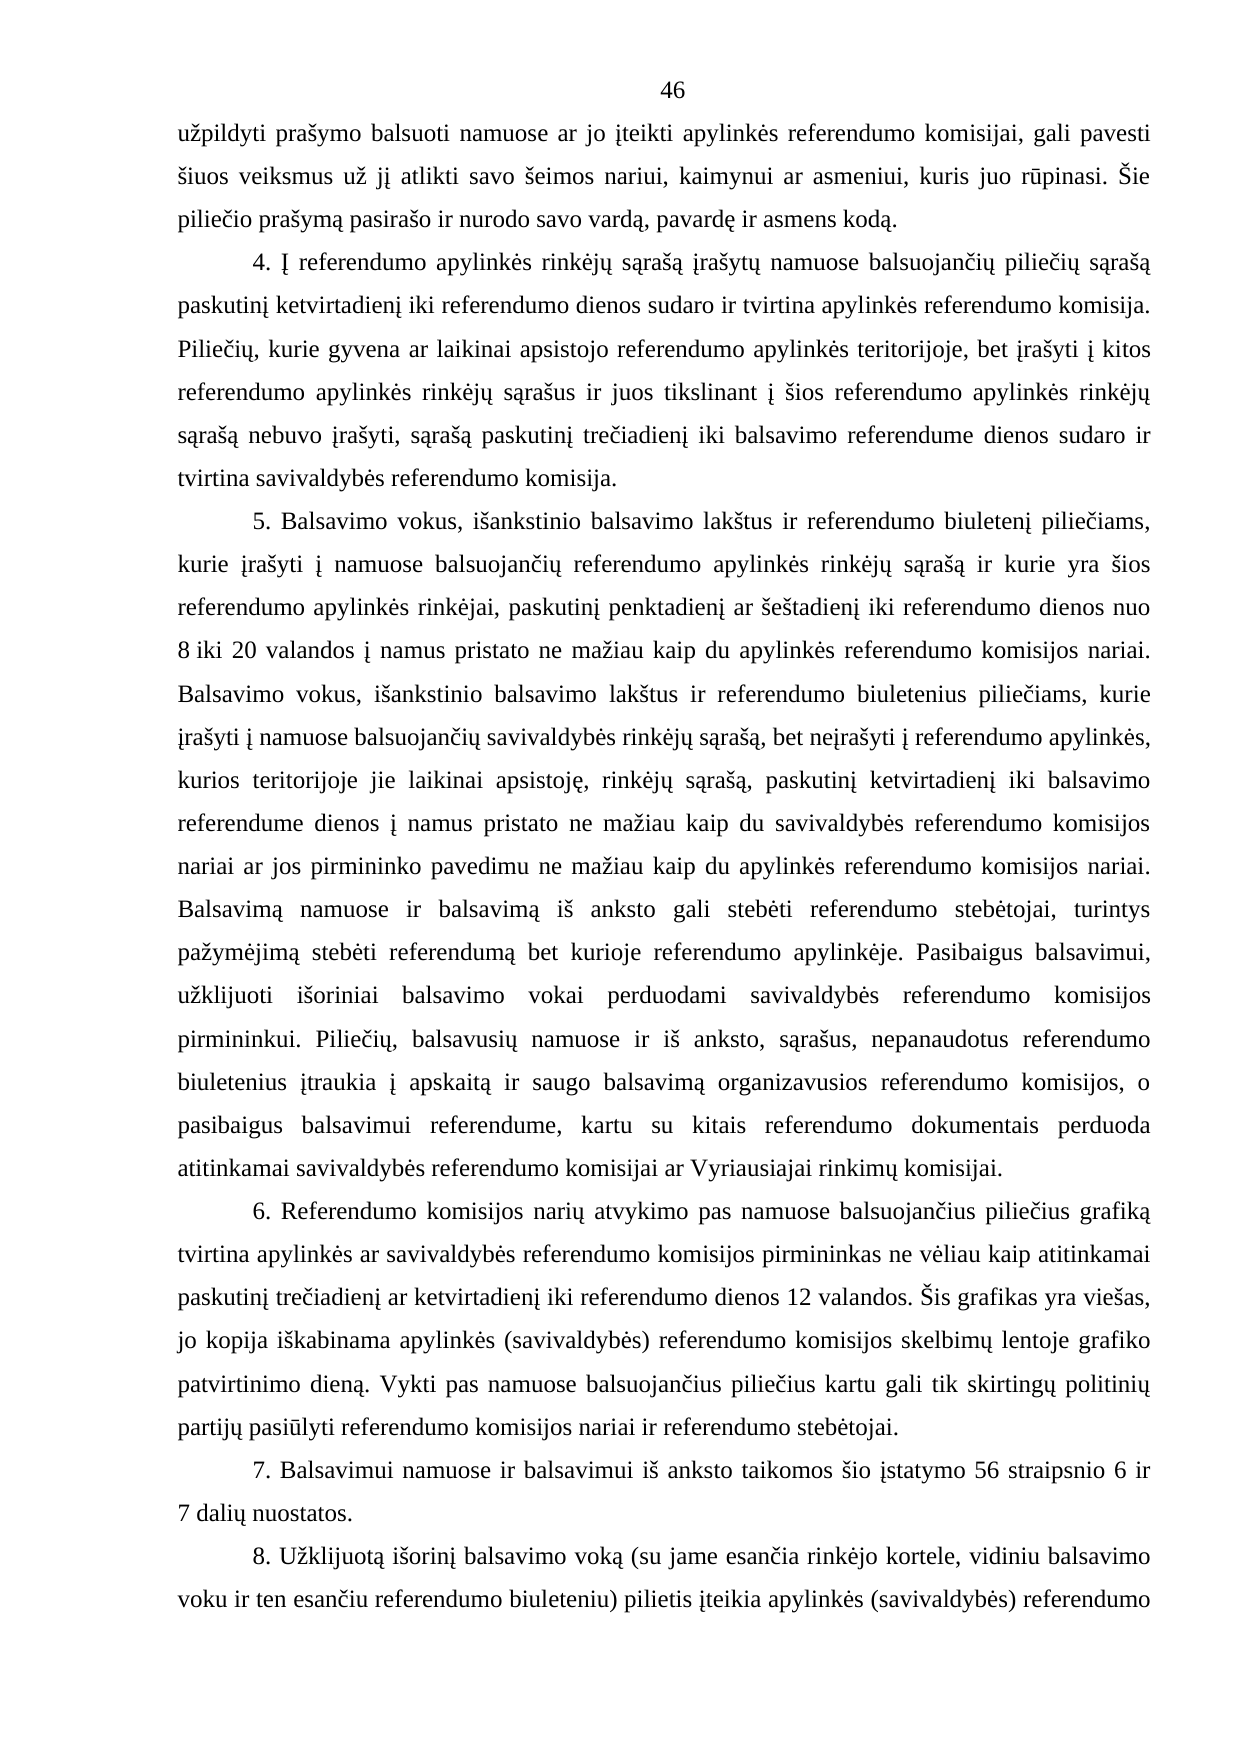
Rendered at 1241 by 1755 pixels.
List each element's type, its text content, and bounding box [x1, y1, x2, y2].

text 6. Referendumo komisijos narių atvykimo pas namuose balsuojančius piliečius grafiką tvirtina apylinkės ar savivaldybės referendumo komisijos pirmininkas ne vėliau kaip atitinkamai paskutinį trečiadienį ar ketvirtadienį iki referendumo dienos 12 valandos. Šis grafikas yra viešas, jo kopija iškabinama apylinkės (savivaldybės) referendumo komisijos skelbimų lentoje grafiko patvirtinimo dieną. Vykti pas namuose balsuojančius piliečius kartu gali tik skirtingų politinių partijų pasiūlyti referendumo komisijos nariai ir referendumo stebėtojai. [177, 1196, 1152, 1441]
text 7. Balsavimui namuose ir balsavimui iš anksto taikomos šio įstatymo 56 straipsnio 6 ir 7 dalių nuostatos. [177, 1455, 1152, 1527]
text 8. Užklijuotą išorinį balsavimo voką (su jame esančia rinkėjo kortele, vidiniu balsavimo voku ir ten esančiu referendumo biuleteniu) pilietis įteikia apylinkės (savivaldybės) referendumo [177, 1541, 1152, 1613]
text 4. Į referendumo apylinkės rinkėjų sąrašą įrašytų namuose balsuojančių piliečių sąrašą paskutinį ketvirtadienį iki referendumo dienos sudaro ir tvirtina apylinkės referendumo komisija. Piliečių, kurie gyvena ar laikinai apsistojo referendumo apylinkės teritorijoje, bet įrašyti į kitos referendumo apylinkės rinkėjų sąrašus ir juos tikslinant į šios referendumo apylinkės rinkėjų sąrašą nebuvo įrašyti, sąrašą paskutinį trečiadienį iki balsavimo referendume dienos sudaro ir tvirtina savivaldybės referendumo komisija. [177, 247, 1152, 492]
text 5. Balsavimo vokus, išankstinio balsavimo lakštus ir referendumo biuletenį piliečiams, kurie įrašyti į namuose balsuojančių referendumo apylinkės rinkėjų sąrašą ir kurie yra šios referendumo apylinkės rinkėjai, paskutinį penktadienį ar šeštadienį iki referendumo dienos nuo 8 iki 20 valandos į namus pristato ne mažiau kaip du apylinkės referendumo komisijos nariai. Balsavimo vokus, išankstinio balsavimo lakštus ir referendumo biuletenius piliečiams, kurie įrašyti į namuose balsuojančių savivaldybės rinkėjų sąrašą, bet neįrašyti į referendumo apylinkės, kurios teritorijoje jie laikinai apsistoję, rinkėjų sąrašą, paskutinį ketvirtadienį iki balsavimo referendume dienos į namus pristato ne mažiau kaip du savivaldybės referendumo komisijos nariai ar jos pirmininko pavedimu ne mažiau kaip du apylinkės referendumo komisijos nariai. Balsavimą namuose ir balsavimą iš anksto gali stebėti referendumo stebėtojai, turintys pažymėjimą stebėti referendumą bet kurioje referendumo apylinkėje. Pasibaigus balsavimui, užklijuoti išoriniai balsavimo vokai perduodami savivaldybės referendumo komisijos pirmininkui. Piliečių, balsavusių namuose ir iš anksto, sąrašus, nepanaudotus referendumo biuletenius įtraukia į apskaitą ir saugo balsavimą organizavusios referendumo komisijos, o pasibaigus balsavimui referendume, kartu su kitais referendumo dokumentais perduoda atitinkamai savivaldybės referendumo komisijai ar Vyriausiajai rinkimų komisijai. [177, 506, 1152, 1182]
text užpildyti prašymo balsuoti namuose ar jo įteikti apylinkės referendumo komisijai, gali pavesti šiuos veiksmus už jį atlikti savo šeimos nariui, kaimynui ar asmeniui, kuris juo rūpinasi. Šie piliečio prašymą pasirašo ir nurodo savo vardą, pavardę ir asmens kodą. [177, 118, 1152, 233]
